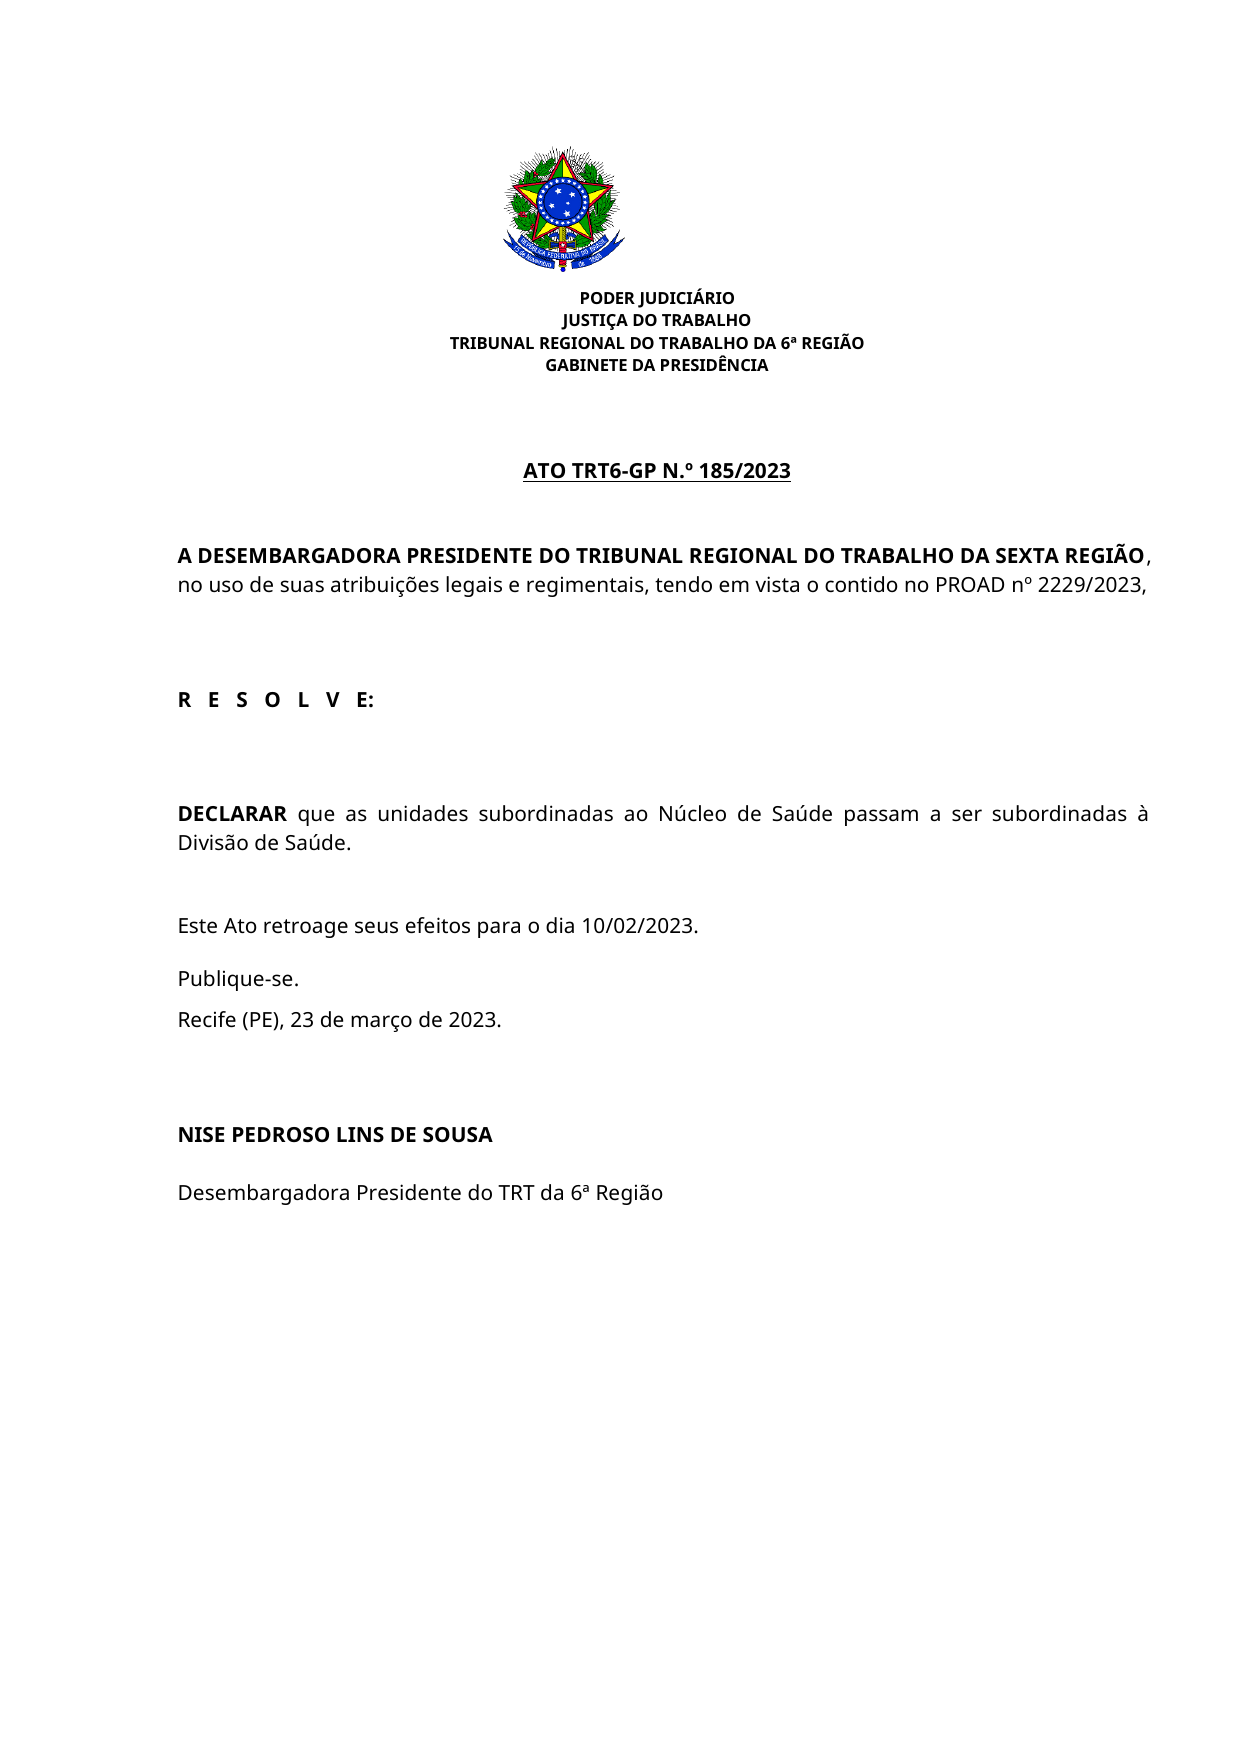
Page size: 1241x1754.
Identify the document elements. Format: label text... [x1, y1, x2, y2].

text ATO TRT6-GP N.º 185/2023 [177, 456, 1137, 485]
text PODER JUDICIÁRIO [177, 287, 1137, 309]
text A DESEMBARGADORA PRESIDENTE DO TRIBUNAL REGIONAL DO TRABALHO DA SEXTA REGIÃO, no uso de suas atribuições legais e regimentais, tendo em vista o contido no PROAD nº 2229/2023, [177, 541, 1152, 598]
text JUSTIÇA DO TRABALHO [177, 309, 1137, 332]
picture [496, 143, 628, 274]
text R E S O L V E: [177, 684, 1137, 713]
text Recife (PE), 23 de março de 2023. [177, 1005, 1152, 1034]
text TRIBUNAL REGIONAL DO TRABALHO DA 6ª REGIÃO [177, 332, 1137, 354]
text GABINETE DA PRESIDÊNCIA [177, 354, 1137, 377]
text Este Ato retroage seus efeitos para o dia 10/02/2023. [177, 911, 1152, 939]
text Publique-se. [177, 964, 1152, 993]
text Desembargadora Presidente do TRT da 6ª Região [177, 1178, 1137, 1206]
text DECLARAR que as unidades subordinadas ao Núcleo de Saúde passam a ser subordinadas à Divisão de Saúde. [177, 799, 1152, 856]
text NISE PEDROSO LINS DE SOUSA [177, 1120, 1152, 1148]
